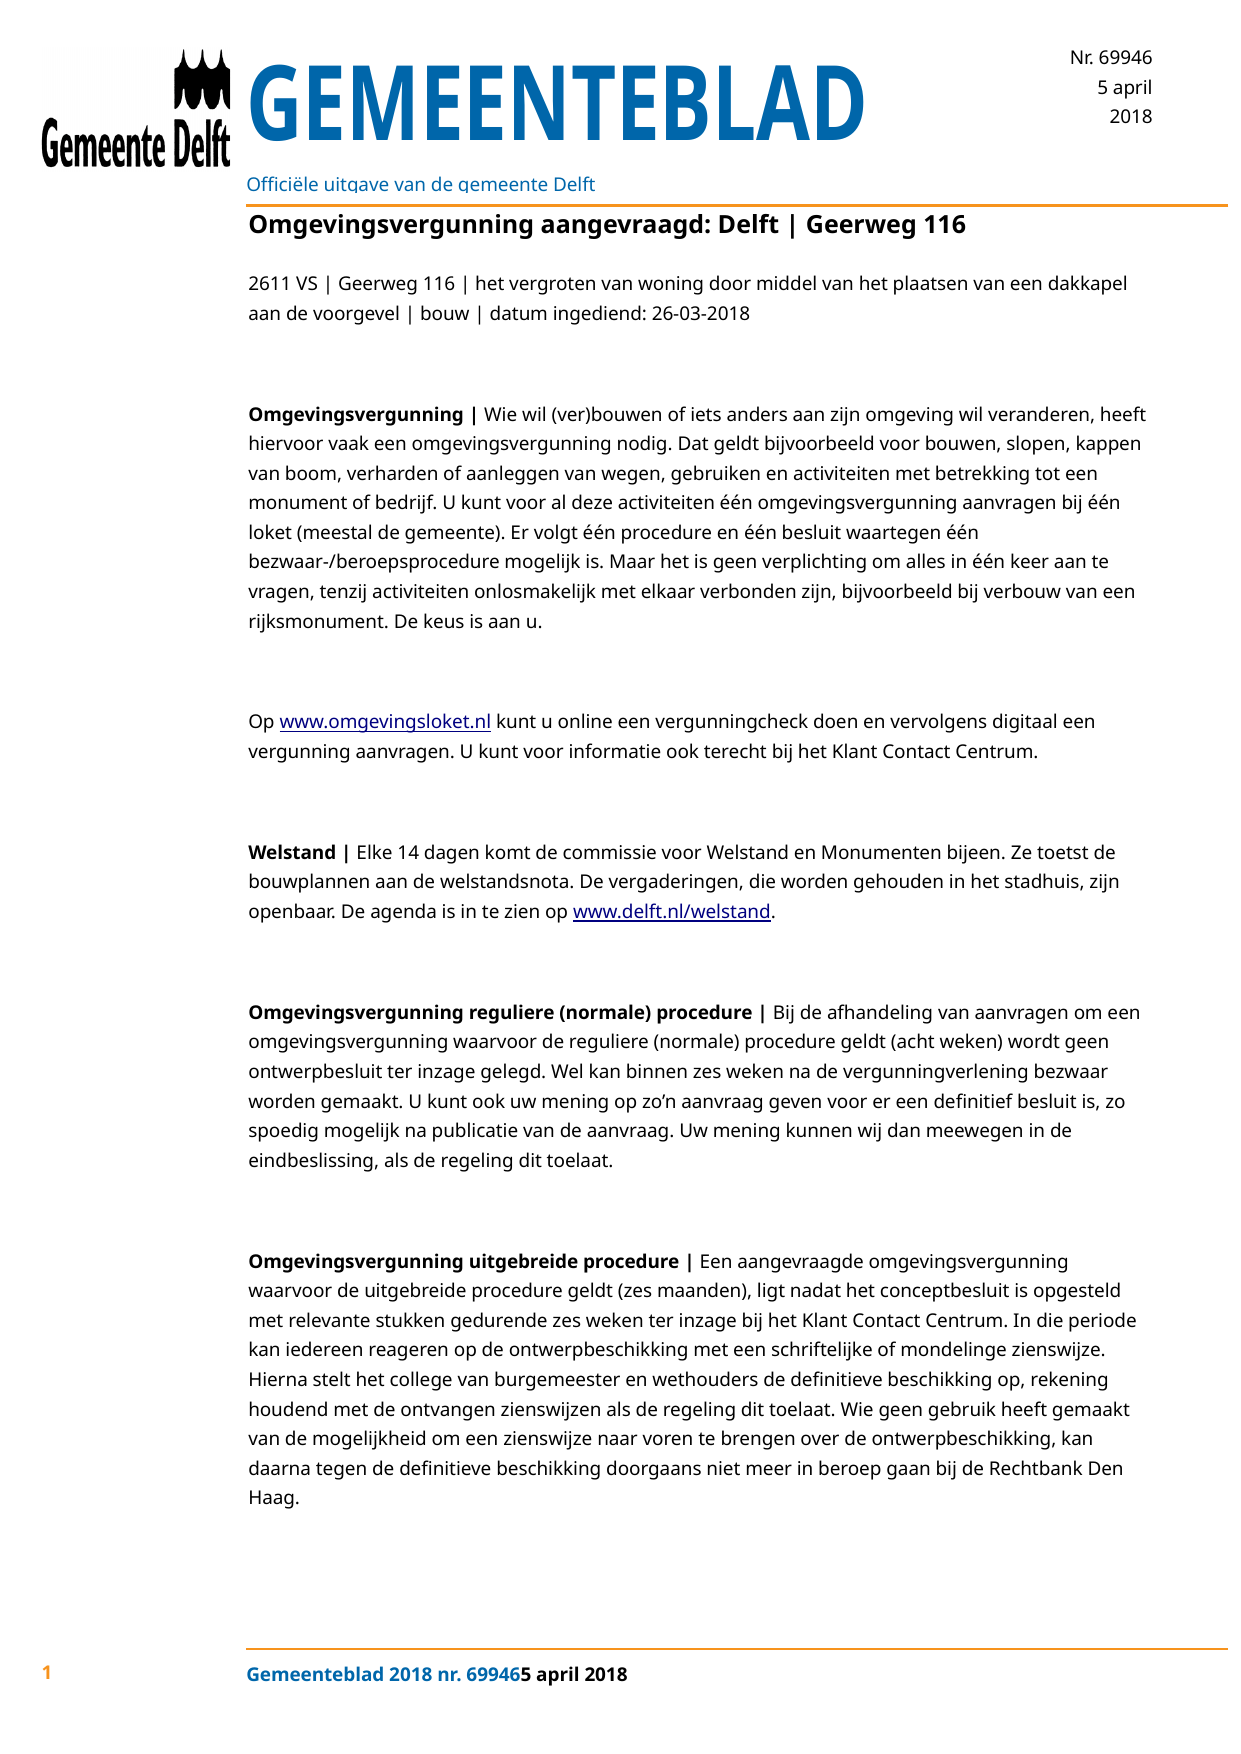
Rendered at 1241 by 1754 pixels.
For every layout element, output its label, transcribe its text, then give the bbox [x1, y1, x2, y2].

text Omgevingsvergunning reguliere (normale) procedure | Bij de afhandeling van aanvragen om een omgevingsvergunning waarvoor de reguliere (normale) procedure geldt (acht weken) wordt geen ontwerpbesluit ter inzage gelegd. Wel kan binnen zes weken na de vergunningverlening bezwaar worden gemaakt. U kunt ook uw mening op zo’n aanvraag geven voor er een definitief besluit is, zo spoedig mogelijk na publicatie van de aanvraag. Uw mening kunnen wij dan meewegen in de eindbeslissing, als de regeling dit toelaat. [248, 999, 1152, 1173]
text Omgevingsvergunning uitgebreide procedure | Een aangevraagde omgevingsvergunning waarvoor de uitgebreide procedure geldt (zes maanden), ligt nadat het conceptbesluit is opgesteld met relevante stukken gedurende zes weken ter inzage bij het Klant Contact Centrum. In die periode kan iedereen reageren op de ontwerpbeschikking met een schriftelijke of mondelinge zienswijze. Hierna stelt het college van burgemeester en wethouders de definitieve beschikking op, rekening houdend met de ontvangen zienswijzen als de regeling dit toelaat. Wie geen gebruik heeft gemaakt van de mogelijkheid om een zienswijze naar voren te brengen over de ontwerpbeschikking, kan daarna tegen de definitieve beschikking doorgaans niet meer in beroep gaan bij de Rechtbank Den Haag. [248, 1248, 1152, 1510]
text 2611 VS | Geerweg 116 | het vergroten van woning door middel van het plaatsen van een dakkapel aan de voorgevel | bouw | datum ingediend: 26-03-2018 [248, 270, 1152, 326]
text Omgevingsvergunning aangevraagd: Delft | Geerweg 116 [248, 207, 1152, 241]
picture [41, 47, 231, 172]
text Omgevingsvergunning | Wie wil (ver)bouwen of iets anders aan zijn omgeving wil veranderen, heeft hiervoor vaak een omgevingsvergunning nodig. Dat geldt bijvoorbeeld voor bouwen, slopen, kappen van boom, verharden of aanleggen van wegen, gebruiken en activiteiten met betrekking tot een monument of bedrijf. U kunt voor al deze activiteiten één omgevingsvergunning aanvragen bij één loket (meestal de gemeente). Er volgt één procedure en één besluit waartegen één bezwaar-/beroepsprocedure mogelijk is. Maar het is geen verplichting om alles in één keer aan te vragen, tenzij activiteiten onlosmakelijk met elkaar verbonden zijn, bijvoorbeeld bij verbouw van een rijksmonument. De keus is aan u. [248, 401, 1152, 633]
text Welstand | Elke 14 dagen komt de commissie voor Welstand en Monumenten bijeen. Ze toetst de bouwplannen aan de welstandsnota. De vergaderingen, die worden gehouden in het stadhuis, zijn openbaar. De agenda is in te zien op www.delft.nl/welstand. [248, 839, 1152, 924]
text Op www.omgevingsloket.nl kunt u online een vergunningcheck doen en vervolgens digitaal een vergunning aanvragen. U kunt voor informatie ook terecht bij het Klant Contact Centrum. [248, 709, 1152, 764]
